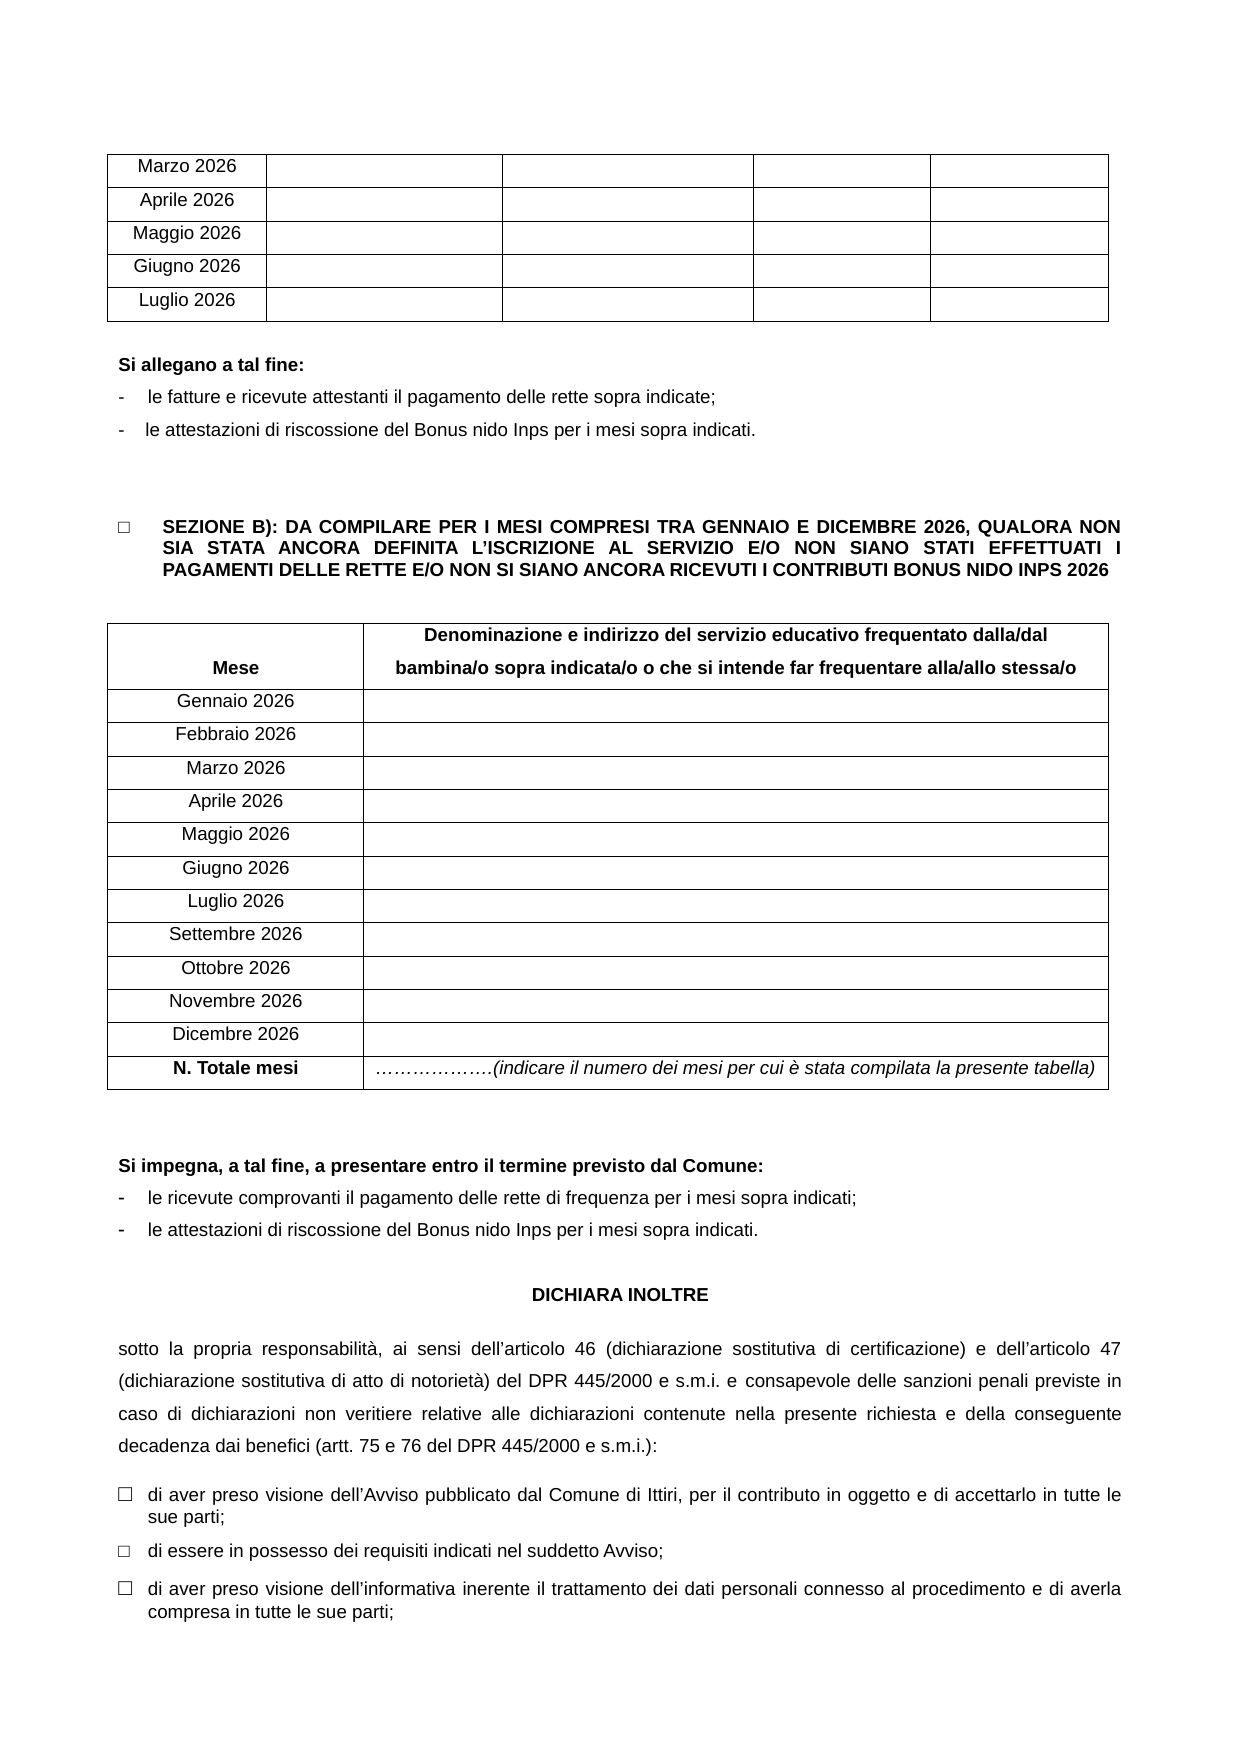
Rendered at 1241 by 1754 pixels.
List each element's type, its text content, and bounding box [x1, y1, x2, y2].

list Si allegano a tal fine: [118, 354, 1122, 376]
list - le attestazioni di riscossione del Bonus nido Inps per i mesi sopra indicati. [118, 418, 1122, 440]
table_cell ……………….(indicare il numero dei mesi per cui è stata compilata la presente tabella) [364, 1057, 1108, 1089]
list di essere in possesso dei requisiti indicati nel suddetto Avviso; [118, 1540, 1122, 1562]
table_cell [503, 188, 753, 221]
table_cell Giugno 2026 [108, 255, 266, 287]
table_cell [931, 255, 1108, 287]
table_cell Febbraio 2026 [108, 723, 363, 756]
table_cell [503, 155, 753, 187]
list le attestazioni di riscossione del Bonus nido Inps per i mesi sopra indicati. [118, 1219, 1122, 1241]
table_cell Maggio 2026 [108, 823, 363, 856]
table_cell Marzo 2026 [108, 757, 363, 789]
table_header Denominazione e indirizzo del servizio educativo frequentato dalla/dal bambina/o sopra indicata/o o che si intende far frequentare alla/allo stessa/o [364, 624, 1108, 689]
table_cell [754, 288, 930, 321]
list le ricevute comprovanti il pagamento delle rette di frequenza per i mesi sopra indicati; [118, 1187, 1122, 1208]
table_cell [267, 155, 502, 187]
table_cell [931, 188, 1108, 221]
table_cell Giugno 2026 [108, 857, 363, 889]
table_cell [267, 188, 502, 221]
text DICHIARA INOLTRE [118, 1284, 1122, 1306]
list - le fatture e ricevute attestanti il pagamento delle rette sopra indicate; [118, 386, 1122, 408]
table_cell [364, 923, 1108, 956]
table_cell Settembre 2026 [108, 923, 363, 956]
table_cell Novembre 2026 [108, 990, 363, 1022]
table_cell Luglio 2026 [108, 890, 363, 922]
table_cell [503, 222, 753, 254]
table_cell [931, 288, 1108, 321]
text sotto la propria responsabilità, ai sensi dell’articolo 46 (dichiarazione sostitutiva di certificazione) e dell’articolo 47 (dichiarazione sostitutiva di atto di notorietà) del DPR 445/2000 e s.m.i. e consapevole delle sanzioni penali previste in caso di dichiarazioni non veritiere relative alle dichiarazioni contenute nella presente richiesta e della conseguente decadenza dai benefici (artt. 75 e 76 del DPR 445/2000 e s.m.i.): [118, 1338, 1122, 1456]
table_cell Aprile 2026 [108, 188, 266, 221]
table_cell [754, 222, 930, 254]
table_cell Gennaio 2026 [108, 690, 363, 722]
table_cell [364, 990, 1108, 1022]
table_cell [364, 857, 1108, 889]
table_header Mese [108, 624, 363, 689]
list SEZIONE B): DA COMPILARE PER I MESI COMPRESI TRA GENNAIO E DICEMBRE 2026, QUALORA NON SIA STATA ANCORA DEFINITA L’ISCRIZIONE AL SERVIZIO E/O NON SIANO STATI EFFETTUATI I PAGAMENTI DELLE RETTE E/O NON SI SIANO ANCORA RICEVUTI I CONTRIBUTI BONUS NIDO INPS 2026 [118, 515, 1122, 580]
table_cell Maggio 2026 [108, 222, 266, 254]
table_cell [364, 890, 1108, 922]
table_cell [364, 957, 1108, 989]
table_cell Ottobre 2026 [108, 957, 363, 989]
text Si impegna, a tal fine, a presentare entro il termine previsto dal Comune: [118, 1154, 1122, 1176]
table_cell [364, 757, 1108, 789]
table_cell [754, 188, 930, 221]
table_cell [503, 288, 753, 321]
table_cell [931, 222, 1108, 254]
table_cell [931, 155, 1108, 187]
table_cell [754, 155, 930, 187]
table_cell [364, 723, 1108, 756]
table_cell [364, 690, 1108, 722]
table_cell [503, 255, 753, 287]
table_cell N. Totale mesi [108, 1057, 363, 1089]
list di aver preso visione dell’informativa inerente il trattamento dei dati personali connesso al procedimento e di averla compresa in tutte le sue parti; [118, 1574, 1122, 1622]
table_cell Luglio 2026 [108, 288, 266, 321]
table_cell [364, 1023, 1108, 1056]
table_cell Dicembre 2026 [108, 1023, 363, 1056]
list di aver preso visione dell’Avviso pubblicato dal Comune di Ittiri, per il contributo in oggetto e di accettarlo in tutte le sue parti; [118, 1479, 1122, 1527]
table_cell [364, 823, 1108, 856]
table_cell [267, 288, 502, 321]
table_cell [364, 790, 1108, 822]
table_cell Aprile 2026 [108, 790, 363, 822]
table_cell [267, 255, 502, 287]
table_cell Marzo 2026 [108, 155, 266, 187]
table_cell [754, 255, 930, 287]
table_cell [267, 222, 502, 254]
